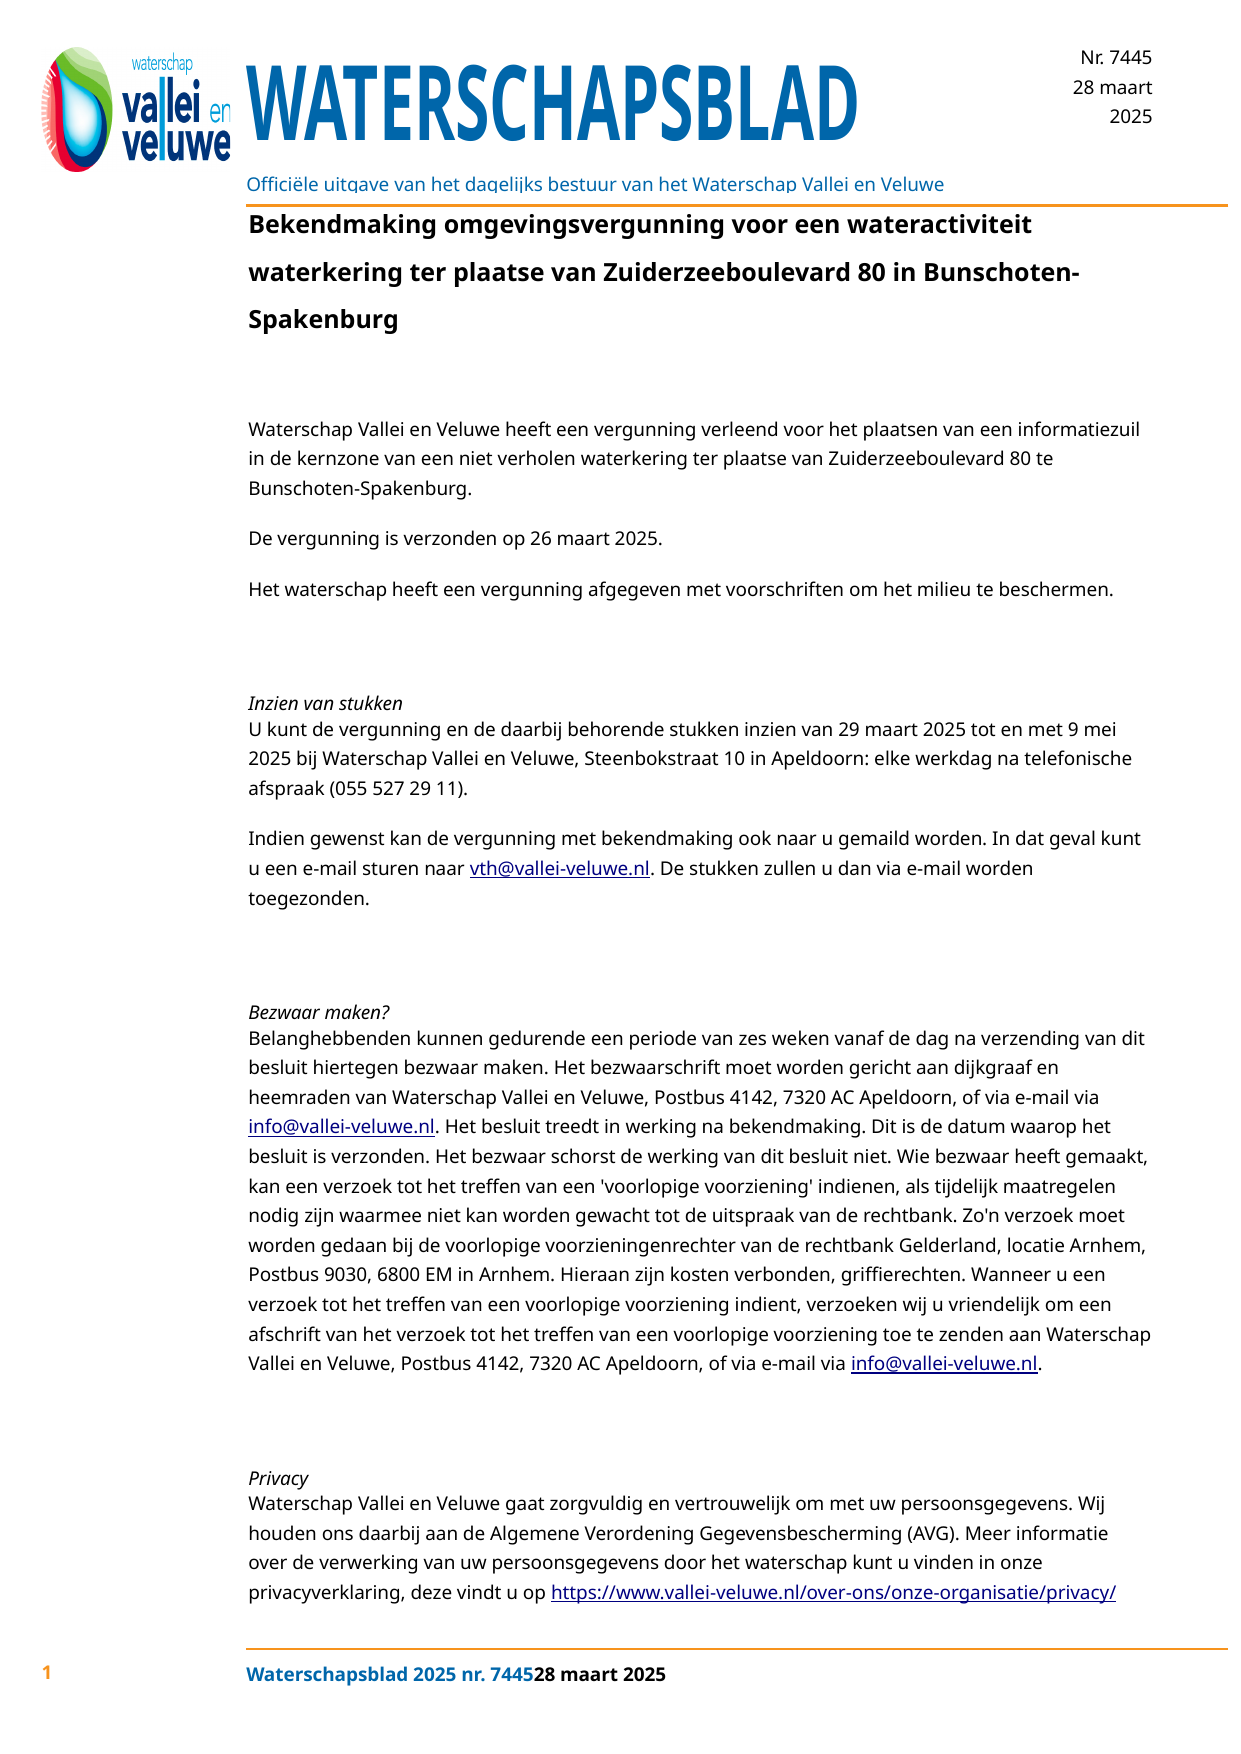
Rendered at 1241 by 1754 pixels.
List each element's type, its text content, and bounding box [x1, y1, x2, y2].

text U kunt de vergunning en de daarbij behorende stukken inzien van 29 maart 2025 tot en met 9 mei 2025 bij Waterschap Vallei en Veluwe, Steenbokstraat 10 in Apeldoorn: elke werkdag na telefonische afspraak (055 527 29 11). [248, 716, 1152, 801]
text De vergunning is verzonden op 26 maart 2025. [248, 526, 1152, 551]
text Waterschap Vallei en Veluwe gaat zorgvuldig en vertrouwelijk om met uw persoonsgegevens. Wij houden ons daarbij aan de Algemene Verordening Gegevensbescherming (AVG). Meer informatie over de verwerking van uw persoonsgegevens door het waterschap kunt u vinden in onze privacyverklaring, deze vindt u op https://www.vallei-veluwe.nl/over-ons/onze-organisatie/privacy/ [248, 1490, 1152, 1605]
picture [41, 47, 231, 172]
text Het waterschap heeft een vergunning afgegeven met voorschriften om het milieu te beschermen. [248, 576, 1152, 602]
text Bezwaar maken? [248, 999, 1152, 1025]
text Belanghebbenden kunnen gedurende een periode van zes weken vanaf de dag na verzending van dit besluit hiertegen bezwaar maken. Het bezwaarschrift moet worden gericht aan dijkgraaf en heemraden van Waterschap Vallei en Veluwe, Postbus 4142, 7320 AC Apeldoorn, of via e-mail via info@vallei-veluwe.nl. Het besluit treedt in werking na bekendmaking. Dit is de datum waarop het besluit is verzonden. Het bezwaar schorst de werking van dit besluit niet. Wie bezwaar heeft gemaakt, kan een verzoek tot het treffen van een 'voorlopige voorziening' indienen, als tijdelijk maatregelen nodig zijn waarmee niet kan worden gewacht tot de uitspraak van de rechtbank. Zo'n verzoek moet worden gedaan bij de voorlopige voorzieningenrechter van de rechtbank Gelderland, locatie Arnhem, Postbus 9030, 6800 EM in Arnhem. Hieraan zijn kosten verbonden, griffierechten. Wanneer u een verzoek tot het treffen van een voorlopige voorziening indient, verzoeken wij u vriendelijk om een afschrift van het verzoek tot het treffen van een voorlopige voorziening toe te zenden aan Waterschap Vallei en Veluwe, Postbus 4142, 7320 AC Apeldoorn, of via e-mail via info@vallei-veluwe.nl. [248, 1025, 1152, 1376]
text Bekendmaking omgevingsvergunning voor een wateractiviteit waterkering ter plaatse van Zuiderzeeboulevard 80 in Bunschoten-Spakenburg [248, 207, 1152, 336]
text Indien gewenst kan de vergunning met bekendmaking ook naar u gemaild worden. In dat geval kunt u een e-mail sturen naar vth@vallei-veluwe.nl. De stukken zullen u dan via e-mail worden toegezonden. [248, 826, 1152, 911]
text Privacy [248, 1465, 1152, 1490]
text Waterschap Vallei en Veluwe heeft een vergunning verleend voor het plaatsen van een informatiezuil in de kernzone van een niet verholen waterkering ter plaatse van Zuiderzeeboulevard 80 te Bunschoten-Spakenburg. [248, 416, 1152, 501]
text Inzien van stukken [248, 690, 1152, 716]
